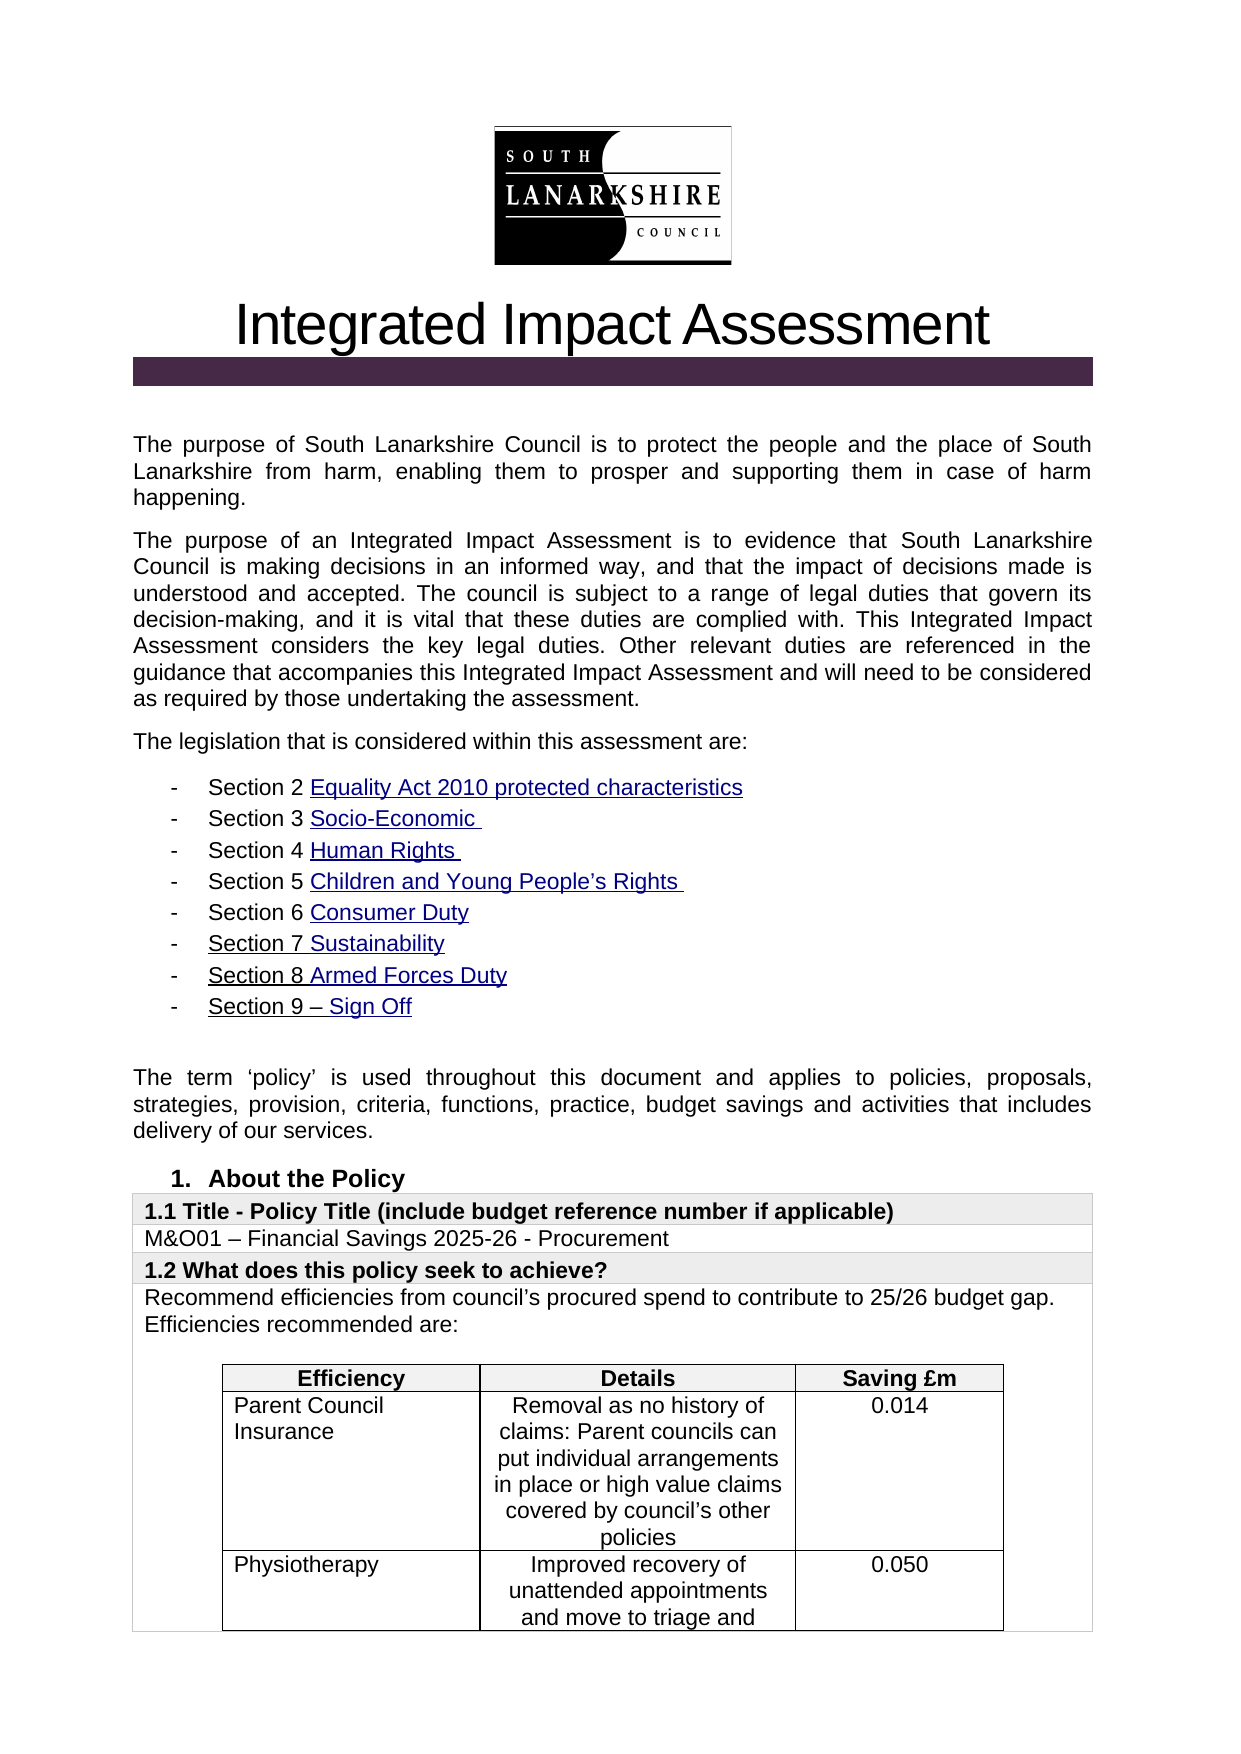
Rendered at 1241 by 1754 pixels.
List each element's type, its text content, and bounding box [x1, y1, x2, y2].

text The purpose of South Lanarkshire Council is to protect the people and the place of South Lanarkshire from harm, enabling them to prosper and supporting them in case of harm happening. [133, 431, 1093, 510]
table_cell 0.050 [796, 1551, 1003, 1630]
table_header Saving £m [796, 1365, 1003, 1391]
table_cell 1.2 What does this policy seek to achieve? [133, 1253, 1092, 1283]
table_cell Removal as no history of claims: Parent councils can put individual arrangements in place or high value claims covered by council’s other policies [481, 1392, 795, 1550]
list Section 8 Armed Forces Duty [170, 959, 1093, 990]
list Section 3 Socio-Economic [170, 802, 1093, 834]
list Section 2 Equality Act 2010 protected characteristics [170, 771, 1093, 802]
list Section 6 Consumer Duty [170, 896, 1093, 927]
table_cell Recommend efficiencies from council’s procured spend to contribute to 25/26 budget gap. Efficiencies recommended are: [133, 1284, 1092, 1631]
table_cell Improved recovery of unattended appointments and move to triage and [481, 1551, 795, 1630]
table_cell Parent Council Insurance [223, 1392, 479, 1550]
list Section 7 Sustainability [170, 927, 1093, 959]
text The term ‘policy’ is used throughout this document and applies to policies, proposals, strategies, provision, criteria, functions, practice, budget savings and activities that includes delivery of our services. [133, 1064, 1093, 1143]
table_cell 0.014 [796, 1392, 1003, 1550]
subtitle About the Policy [170, 1164, 1093, 1193]
text The legislation that is considered within this assessment are: [133, 728, 1093, 754]
list Section 9 – Sign Off [170, 990, 1093, 1021]
list Section 5 Children and Young People’s Rights [170, 865, 1093, 896]
table_header Efficiency [223, 1365, 479, 1391]
list Section 4 Human Rights [170, 834, 1093, 865]
subtitle Integrated Impact Assessment [133, 290, 1093, 357]
table_cell Physiotherapy [223, 1551, 479, 1630]
table_header Details [481, 1365, 795, 1391]
table_cell M&O01 – Financial Savings 2025-26 - Procurement [133, 1225, 1092, 1252]
text The purpose of an Integrated Impact Assessment is to evidence that South Lanarkshire Council is making decisions in an informed way, and that the impact of decisions made is understood and accepted. The council is subject to a range of legal duties that govern its decision-making, and it is vital that these duties are complied with. This Integrated Impact Assessment considers the key legal duties. Other relevant duties are referenced in the guidance that accompanies this Integrated Impact Assessment and will need to be considered as required by those undertaking the assessment. [133, 527, 1093, 711]
table_header 1.1 Title - Policy Title (include budget reference number if applicable) [133, 1194, 1092, 1224]
